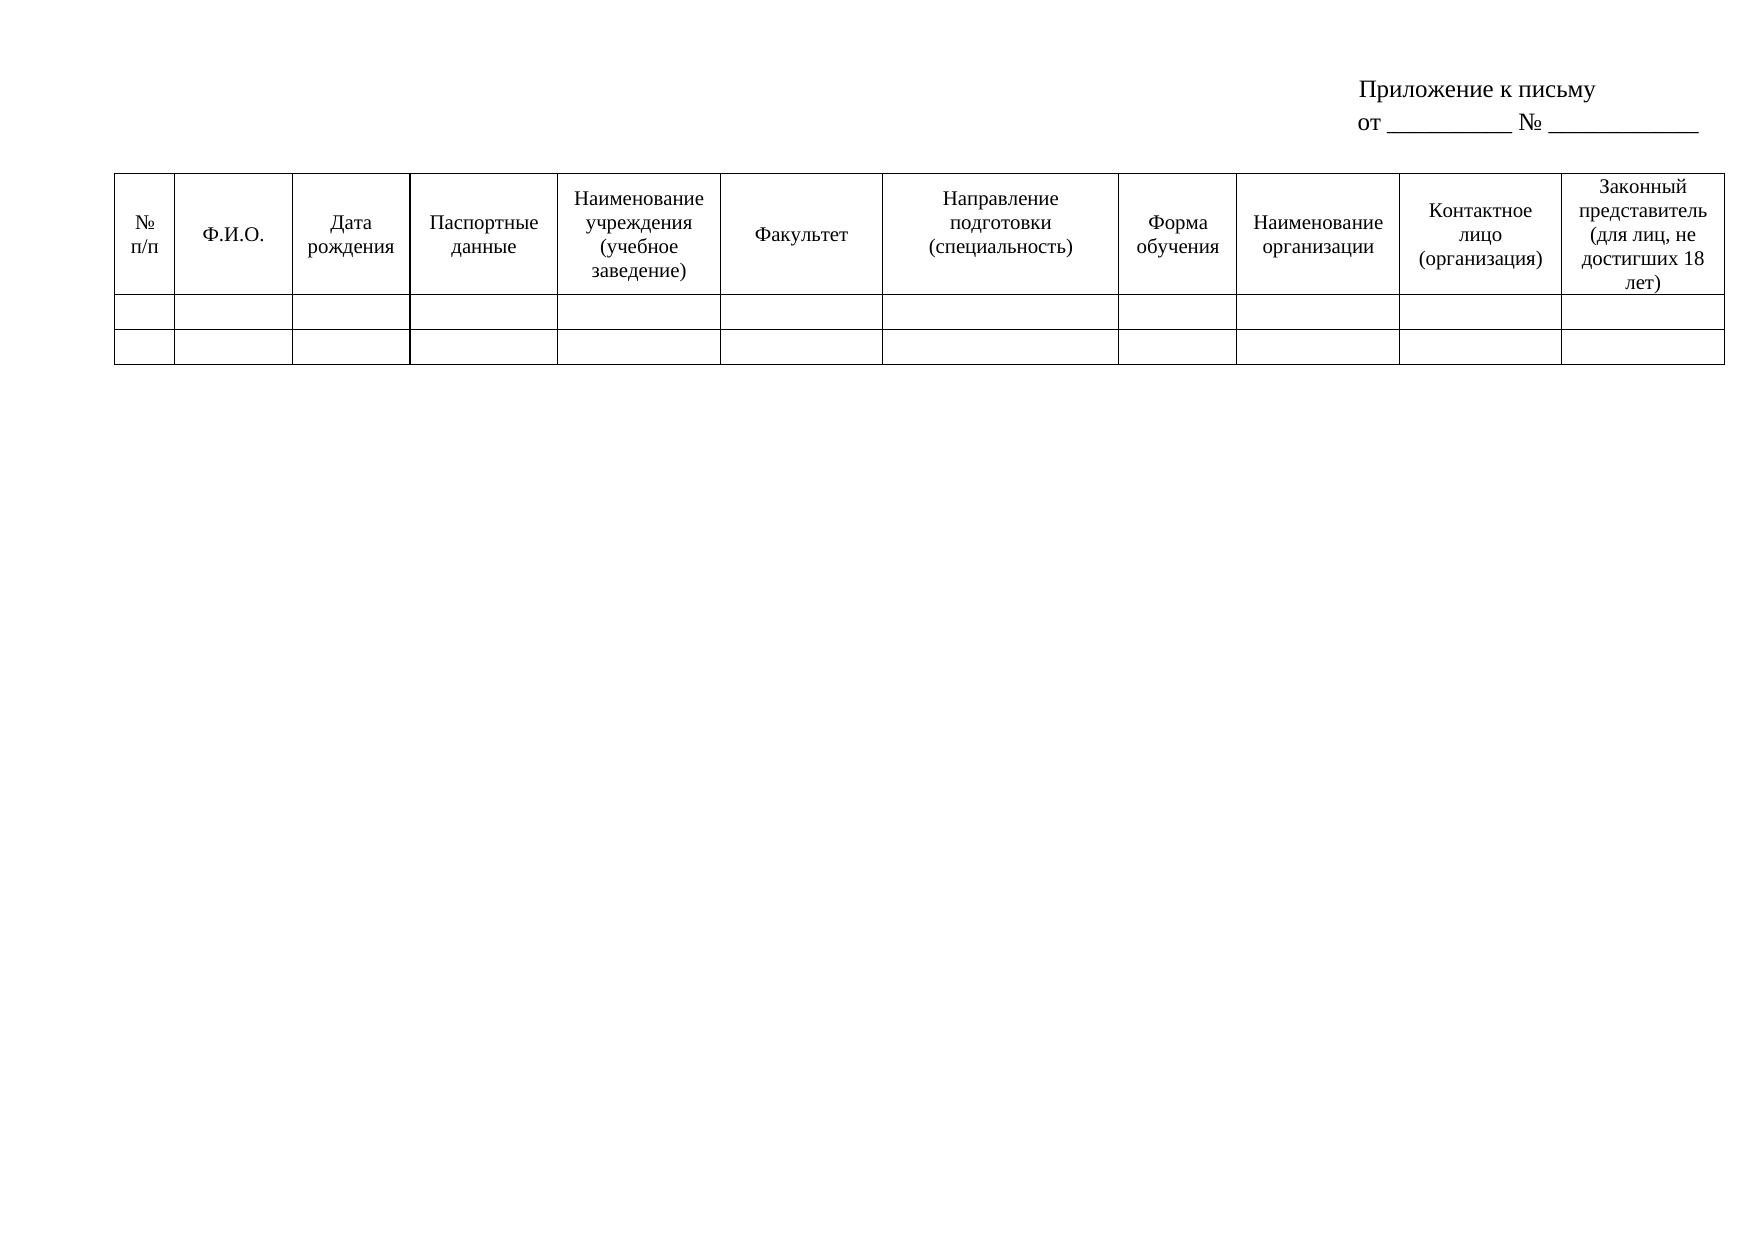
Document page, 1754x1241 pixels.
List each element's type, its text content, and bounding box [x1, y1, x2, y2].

table_cell [293, 330, 409, 364]
table_header Форма обучения [1119, 174, 1236, 294]
table_cell [175, 330, 292, 364]
text Приложение к письму [89, 74, 1698, 103]
table_cell [293, 295, 409, 329]
table_cell [411, 330, 557, 364]
table_cell [115, 330, 174, 364]
table_header № п/п [115, 174, 174, 294]
table_cell [721, 330, 882, 364]
table_cell [115, 295, 174, 329]
table_header Наименование организации [1237, 174, 1399, 294]
table_cell [1400, 330, 1561, 364]
table_cell [883, 330, 1118, 364]
table_cell [1562, 330, 1724, 364]
table_cell [558, 295, 720, 329]
table_cell [411, 295, 557, 329]
table_cell [883, 295, 1118, 329]
table_cell [1119, 295, 1236, 329]
table_header Наименование учреждения (учебное заведение) [558, 174, 720, 294]
text от __________ № ____________ [89, 107, 1698, 136]
table_cell [1237, 295, 1399, 329]
table_cell [558, 330, 720, 364]
table_header Дата рождения [293, 174, 409, 294]
table_cell [1237, 330, 1399, 364]
table_header Ф.И.О. [175, 174, 292, 294]
table_header Контактное лицо (организация) [1400, 174, 1561, 294]
table_cell [1562, 295, 1724, 329]
table_cell [721, 295, 882, 329]
table_cell [1400, 295, 1561, 329]
table_header Паспортные данные [411, 174, 557, 294]
table_cell [175, 295, 292, 329]
table_header Направление подготовки (специальность) [883, 174, 1118, 294]
table_header Факультет [721, 174, 882, 294]
table_header Законный представитель (для лиц, не достигших 18 лет) [1562, 174, 1724, 294]
table_cell [1119, 330, 1236, 364]
